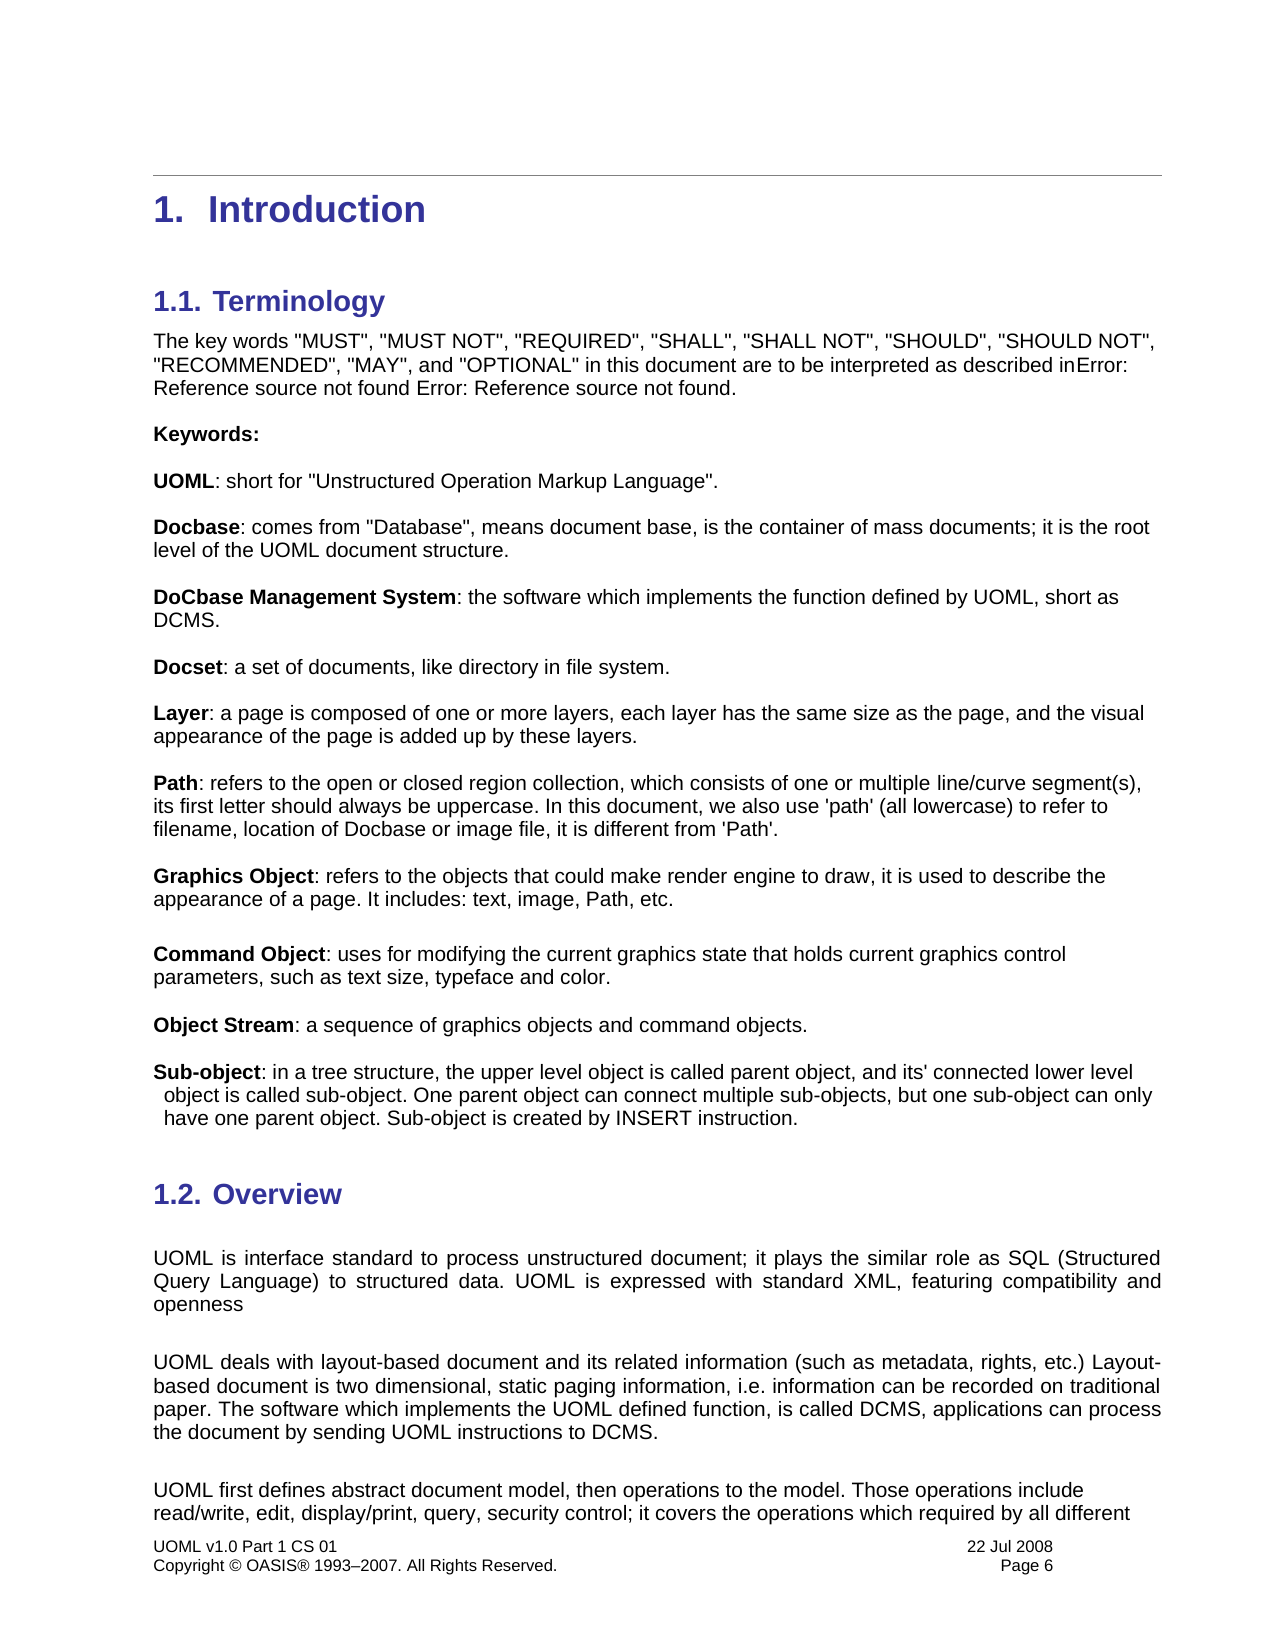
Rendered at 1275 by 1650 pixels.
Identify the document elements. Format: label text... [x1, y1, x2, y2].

text Object Stream: a sequence of graphics objects and command objects. [153, 1012, 1162, 1037]
text The key words "MUST", "MUST NOT", "REQUIRED", "SHALL", "SHALL NOT", "SHOULD", "SHOULD NOT", "RECOMMENDED", "MAY", and "OPTIONAL" in this document are to be interpreted as described inError: Reference source not found Error: Reference source not found. [153, 330, 1162, 400]
text UOML deals with layout-based document and its related information (such as metadata, rights, etc.) Layout-based document is two dimensional, static paging information, i.e. information can be recorded on traditional paper. The software which implements the UOML defined function, is called DCMS, applications can process the document by sending UOML instructions to DCMS. [153, 1351, 1162, 1444]
subtitle Terminology [153, 285, 1162, 317]
text UOML first defines abstract document model, then operations to the model. Those operations include read/write, edit, display/print, query, security control; it covers the operations which required by all different [153, 1479, 1162, 1525]
text Command Object: uses for modifying the current graphics state that holds current graphics control parameters, such as text size, typeface and color. [153, 942, 1162, 989]
subtitle Introduction [153, 176, 1162, 230]
text Layer: a page is composed of one or more layers, each layer has the same size as the page, and the visual appearance of the page is added up by these layers. [153, 702, 1162, 748]
text DoCbase Management System: the software which implements the function defined by UOML, short as DCMS. [153, 586, 1162, 632]
text Docset: a set of documents, like directory in file system. [153, 655, 1162, 678]
text Graphics Object: refers to the objects that could make render engine to draw, it is used to describe the appearance of a page. It includes: text, image, Path, etc. [153, 864, 1162, 911]
subtitle Overview [153, 1178, 1162, 1211]
text UOML: short for "Unstructured Operation Markup Language". [153, 469, 1162, 493]
text UOML is interface standard to process unstructured document; it plays the similar role as SQL (Structured Query Language) to structured data. UOML is expressed with standard XML, featuring compatibility and openness [153, 1246, 1162, 1316]
text Path: refers to the open or closed region collection, which consists of one or multiple line/curve segment(s), its first letter should always be uppercase. In this document, we also use 'path' (all lowercase) to refer to filename, location of Docbase or image file, it is different from 'Path'. [153, 771, 1162, 841]
text Docbase: comes from "Database", means document base, is the container of mass documents; it is the root level of the UOML document structure. [153, 516, 1162, 562]
text Keywords: [153, 423, 1162, 446]
text Sub-object: in a tree structure, the upper level object is called parent object, and its' connected lower level object is called sub-object. One parent object can connect multiple sub-objects, but one sub-object can only have one parent object. Sub-object is created by INSERT instruction. [153, 1060, 1162, 1130]
